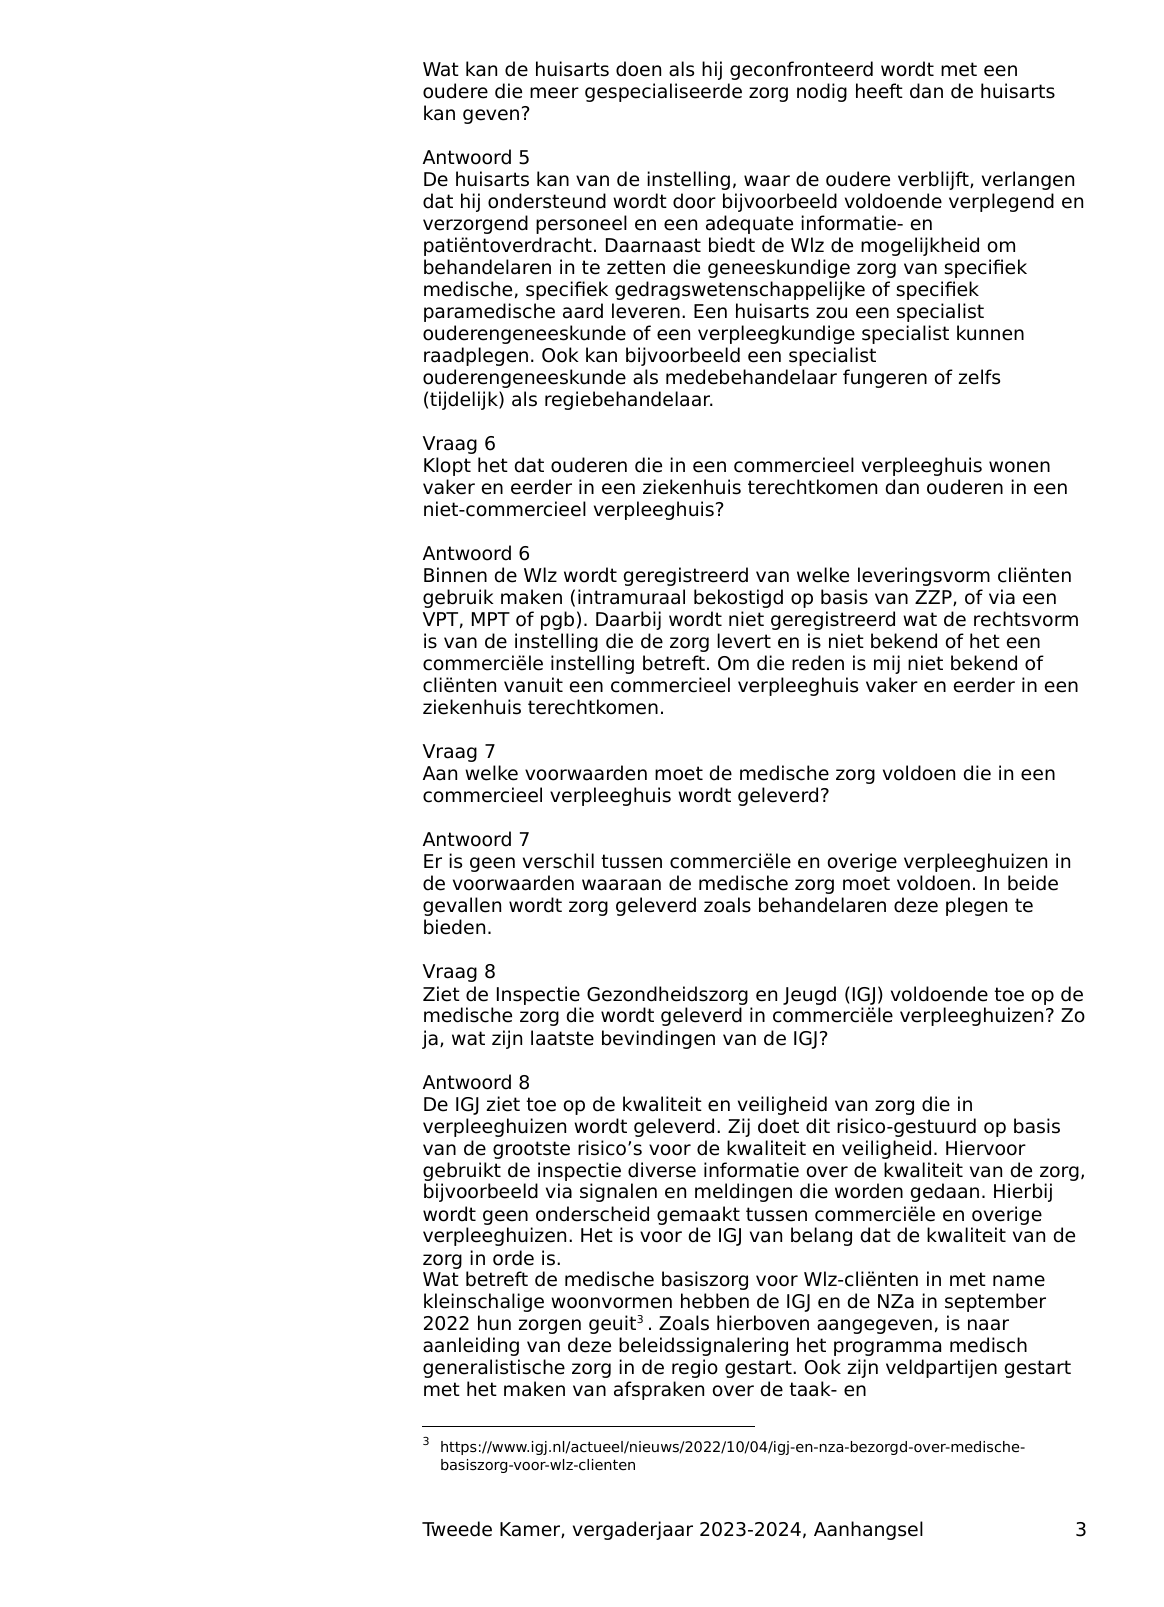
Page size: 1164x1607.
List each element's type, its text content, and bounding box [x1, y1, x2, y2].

text De huisarts kan van de instelling, waar de oudere verblijft, verlangen dat hij ondersteund wordt door bijvoorbeeld voldoende verplegend en verzorgend personeel en een adequate informatie- en patiëntoverdracht. Daarnaast biedt de Wlz de mogelijkheid om behandelaren in te zetten die geneeskundige zorg van specifiek medische, specifiek gedragswetenschappelijke of specifiek paramedische aard leveren. Een huisarts zou een specialist ouderengeneeskunde of een verpleegkundige specialist kunnen raadplegen. Ook kan bijvoorbeeld een specialist ouderengeneeskunde als medebehandelaar fungeren of zelfs (tijdelijk) als regiebehandelaar. [422, 169, 1087, 411]
text De IGJ ziet toe op de kwaliteit en veiligheid van zorg die in verpleeghuizen wordt geleverd. Zij doet dit risico-gestuurd op basis van de grootste risico’s voor de kwaliteit en veiligheid. Hiervoor gebruikt de inspectie diverse informatie over de kwaliteit van de zorg, bijvoorbeeld via signalen en meldingen die worden gedaan. Hierbij wordt geen onderscheid gemaakt tussen commerciële en overige verpleeghuizen. Het is voor de IGJ van belang dat de kwaliteit van de zorg in orde is. [422, 1093, 1087, 1269]
text Vraag 7 [422, 741, 1087, 763]
text Antwoord 8 [422, 1072, 1087, 1093]
text Antwoord 7 [422, 829, 1087, 851]
text Binnen de Wlz wordt geregistreerd van welke leveringsvorm cliënten gebruik maken (intramuraal bekostigd op basis van ZZP, of via een VPT, MPT of pgb). Daarbij wordt niet geregistreerd wat de rechtsvorm is van de instelling die de zorg levert en is niet bekend of het een commerciële instelling betreft. Om die reden is mij niet bekend of cliënten vanuit een commercieel verpleeghuis vaker en eerder in een ziekenhuis terechtkomen. [422, 565, 1087, 719]
text Vraag 8 [422, 961, 1087, 983]
text Klopt het dat ouderen die in een commercieel verpleeghuis wonen vaker en eerder in een ziekenhuis terechtkomen dan ouderen in een niet-commercieel verpleeghuis? [422, 455, 1087, 521]
text Vraag 6 [422, 433, 1087, 455]
text https://www.igj.nl/actueel/nieuws/2022/10/04/igj-en-nza-bezorgd-over-medische-basiszorg-voor-wlz-clienten [422, 1435, 1087, 1474]
text Er is geen verschil tussen commerciële en overige verpleeghuizen in de voorwaarden waaraan de medische zorg moet voldoen. In beide gevallen wordt zorg geleverd zoals behandelaren deze plegen te bieden. [422, 851, 1087, 939]
text Antwoord 6 [422, 543, 1087, 565]
text Aan welke voorwaarden moet de medische zorg voldoen die in een commercieel verpleeghuis wordt geleverd? [422, 763, 1087, 807]
text Antwoord 5 [422, 147, 1087, 169]
text Wat kan de huisarts doen als hij geconfronteerd wordt met een oudere die meer gespecialiseerde zorg nodig heeft dan de huisarts kan geven? [422, 59, 1087, 125]
text Wat betreft de medische basiszorg voor Wlz-cliënten in met name kleinschalige woonvormen hebben de IGJ en de NZa in september 2022 hun zorgen geuit. Zoals hierboven aangegeven, is naar aanleiding van deze beleidssignalering het programma medisch generalistische zorg in de regio gestart. Ook zijn veldpartijen gestart met het maken van afspraken over de taak- en [422, 1269, 1087, 1401]
text Ziet de Inspectie Gezondheidszorg en Jeugd (IGJ) voldoende toe op de medische zorg die wordt geleverd in commerciële verpleeghuizen? Zo ja, wat zijn laatste bevindingen van de IGJ? [422, 983, 1087, 1049]
